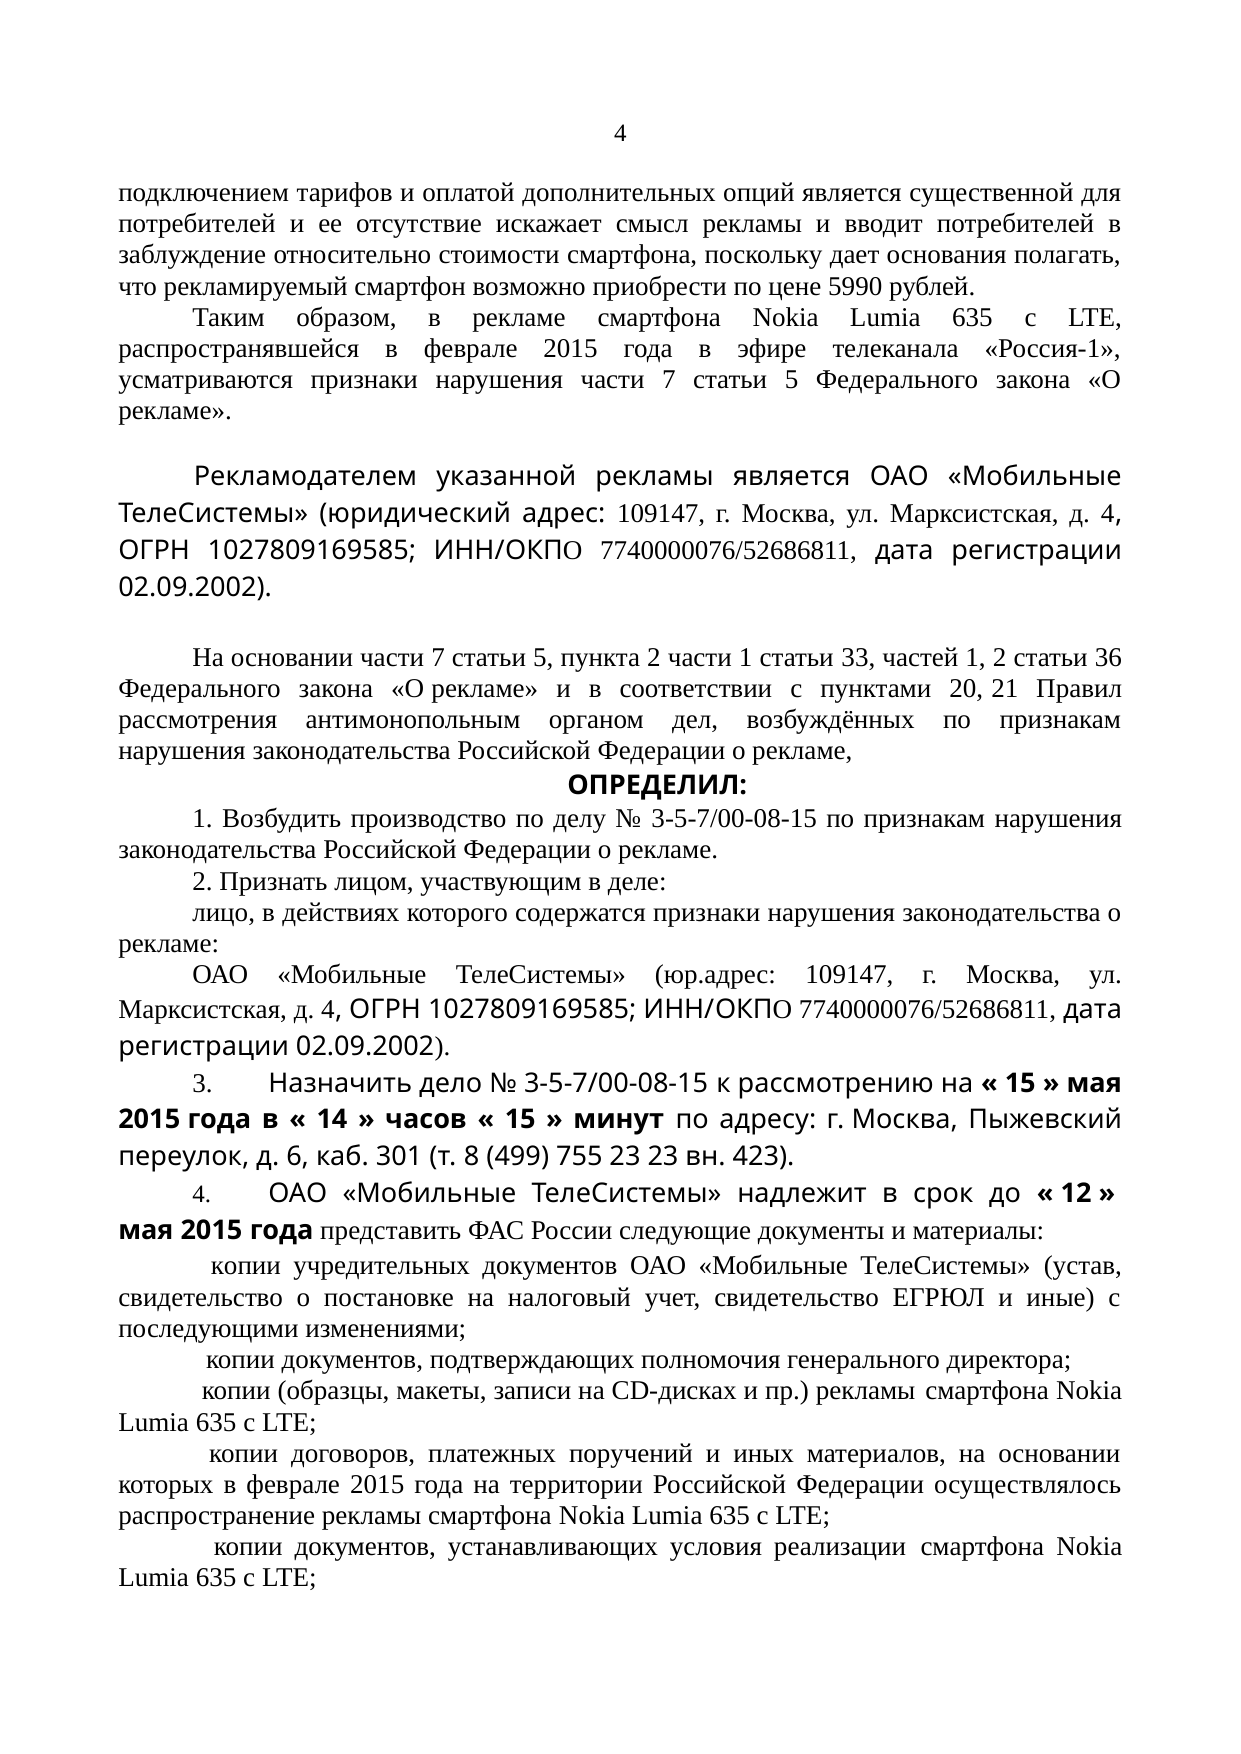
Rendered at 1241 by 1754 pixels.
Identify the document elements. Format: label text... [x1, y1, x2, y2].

text 2. Признать лицом, участвующим в деле: [118, 865, 1122, 896]
list копии (образцы, макеты, записи на CD-дисках и пр.) рекламы смартфона Nokia Lumia 635 с LTE; [118, 1374, 1122, 1437]
text подключением тарифов и оплатой дополнительных опций является существенной для потребителей и ее отсутствие искажает смысл рекламы и вводит потребителей в заблуждение относительно стоимости смартфона, поскольку дает основания полагать, что рекламируемый смартфон возможно приобрести по цене 5990 рублей. [118, 176, 1122, 301]
text лицо, в действиях которого содержатся признаки нарушения законодательства о рекламе: [118, 896, 1122, 958]
list копии документов, подтверждающих полномочия генерального директора; [118, 1343, 1122, 1374]
text ОПРЕДЕЛИЛ: [118, 766, 1122, 802]
text ОАО «Мобильные ТелеСистемы» (юр.адрес: 109147, г. Москва, ул. Марксистская, д. 4, ОГРН 1027809169585; ИНН/ОКПО 7740000076/52686811, дата регистрации 02.09.2002). [118, 958, 1122, 1063]
list Назначить дело № 3-5-7/00-08-15 к рассмотрению на « 15 » мая 2015 года в « 14 » часов « 15 » минут по адресу: г. Москва, Пыжевский переулок, д. 6, каб. 301 (т. 8 (499) 755 23 23 вн. 423). [118, 1063, 1122, 1174]
list копии документов, устанавливающих условия реализации смартфона Nokia Lumia 635 с LTE; [118, 1530, 1122, 1592]
list ОАО «Мобильные ТелеСистемы» надлежит в срок до « 12 » мая 2015 года представить ФАС России следующие документы и материалы: [118, 1174, 1122, 1247]
text Таким образом, в рекламе смартфона Nokia Lumia 635 с LTE, распространявшейся в феврале 2015 года в эфире телеканала «Россия-1», усматриваются признаки нарушения части 7 статьи 5 Федерального закона «О рекламе». [118, 301, 1122, 426]
text 1. Возбудить производство по делу № 3-5-7/00-08-15 по признакам нарушения законодательства Российской Федерации о рекламе. [118, 802, 1122, 865]
list копии договоров, платежных поручений и иных материалов, на основании которых в феврале 2015 года на территории Российской Федерации осуществлялось распространение рекламы смартфона Nokia Lumia 635 с LTE; [118, 1437, 1122, 1530]
list копии учредительных документов ОАО «Мобильные ТелеСистемы» (устав, свидетельство о постановке на налоговый учет, свидетельство ЕГРЮЛ и иные) с последующими изменениями; [118, 1247, 1122, 1343]
text Рекламодателем указанной рекламы является ОАО «Мобильные ТелеСистемы» (юридический адрес: 109147, г. Москва, ул. Марксистская, д. 4, ОГРН 1027809169585; ИНН/ОКПО 7740000076/52686811, дата регистрации 02.09.2002). [118, 457, 1122, 604]
text На основании части 7 статьи 5, пункта 2 части 1 статьи 33, частей 1, 2 статьи 36 Федерального закона «О рекламе» и в соответствии с пунктами 20, 21 Правил рассмотрения антимонопольным органом дел, возбуждённых по признакам нарушения законодательства Российской Федерации о рекламе, [118, 641, 1122, 766]
